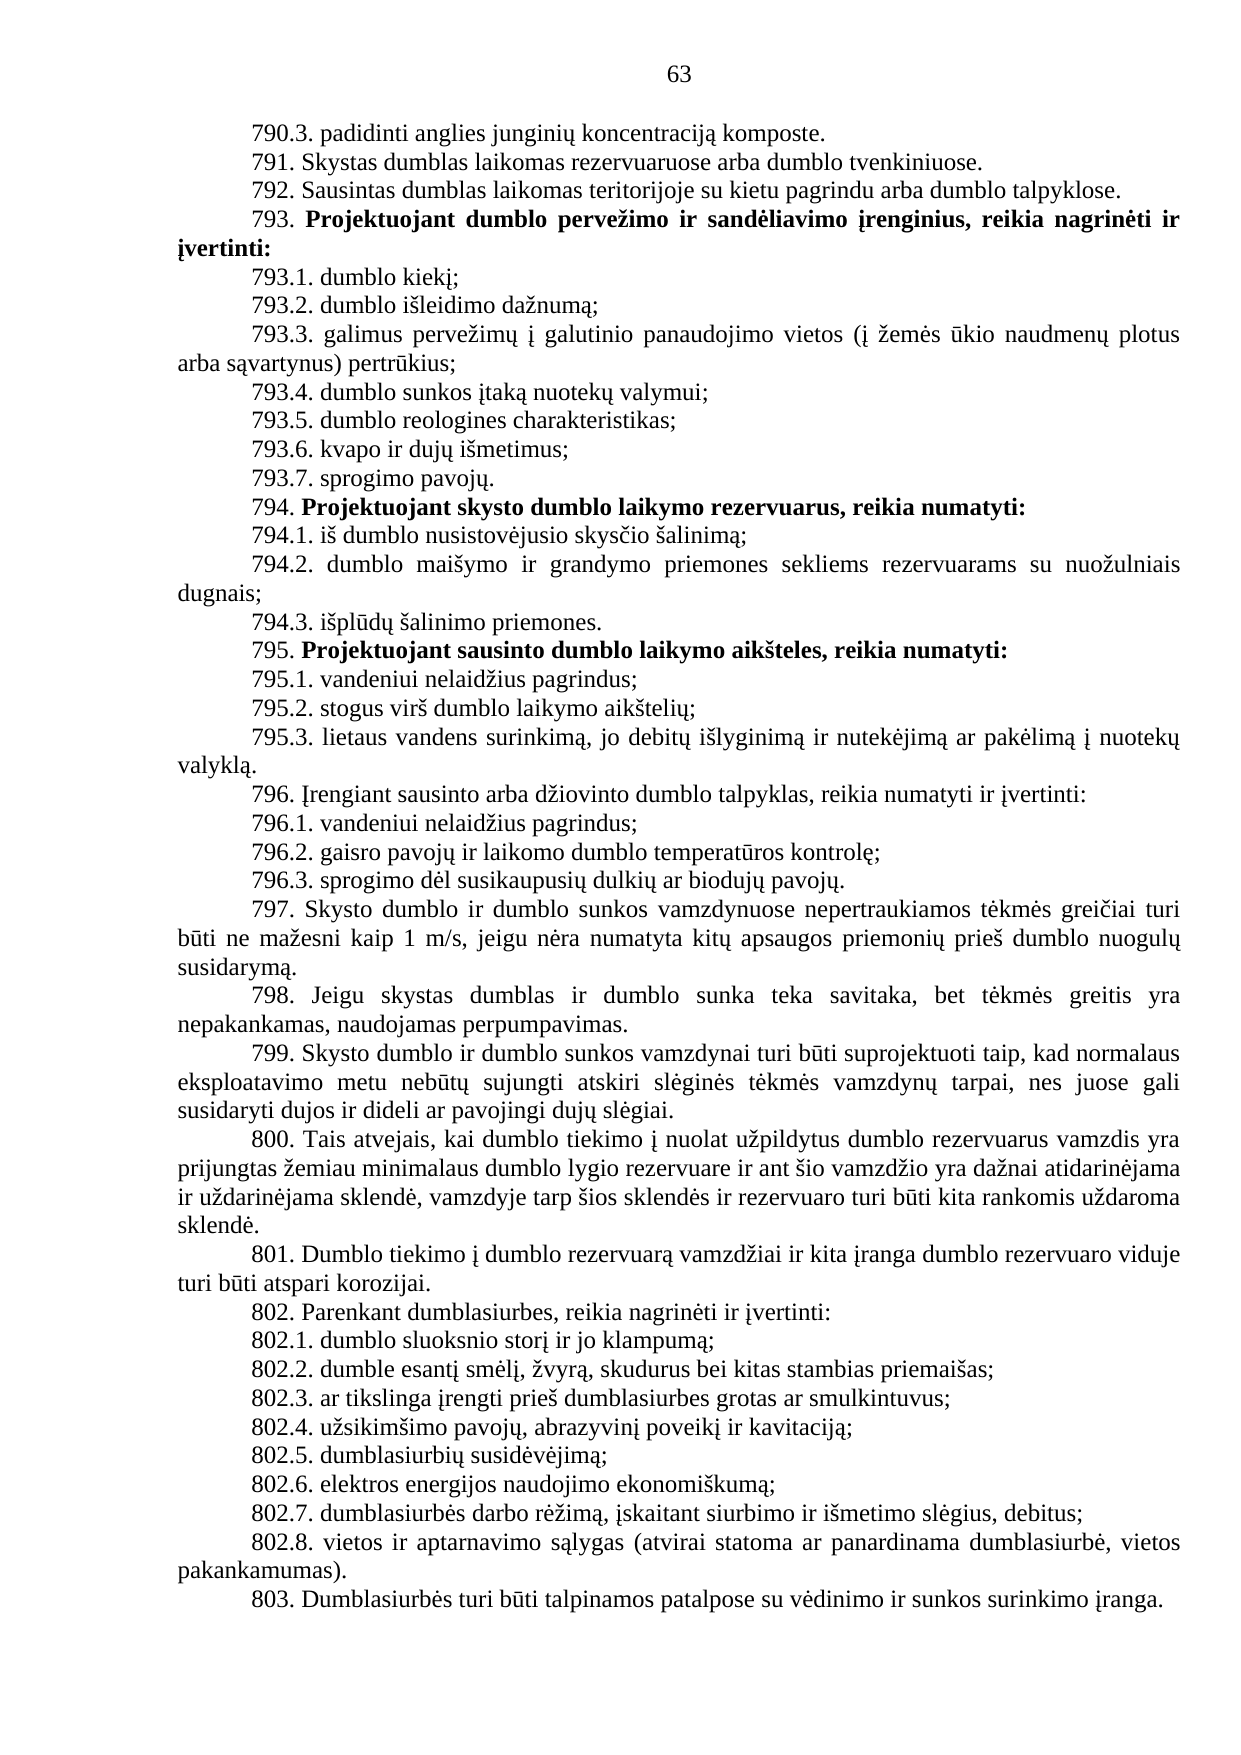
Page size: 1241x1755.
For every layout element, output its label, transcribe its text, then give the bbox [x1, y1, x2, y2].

text 802.5. dumblasiurbių susidėvėjimą; [177, 1441, 1181, 1469]
text 802. Parenkant dumblasiurbes, reikia nagrinėti ir įvertinti: [177, 1297, 1181, 1326]
text 793.1. dumblo kiekį; [177, 262, 1181, 291]
text 797. Skysto dumblo ir dumblo sunkos vamzdynuose nepertraukiamos tėkmės greičiai turi būti ne mažesni kaip 1 m/s, jeigu nėra numatyta kitų apsaugos priemonių prieš dumblo nuogulų susidarymą. [177, 894, 1181, 981]
text 793.7. sprogimo pavojų. [177, 463, 1181, 492]
text 795.2. stogus virš dumblo laikymo aikštelių; [177, 693, 1181, 722]
text 798. Jeigu skystas dumblas ir dumblo sunka teka savitaka, bet tėkmės greitis yra nepakankamas, naudojamas perpumpavimas. [177, 981, 1181, 1038]
text 802.1. dumblo sluoksnio storį ir jo klampumą; [177, 1326, 1181, 1354]
text 799. Skysto dumblo ir dumblo sunkos vamzdynai turi būti suprojektuoti taip, kad normalaus eksploatavimo metu nebūtų sujungti atskiri slėginės tėkmės vamzdynų tarpai, nes juose gali susidaryti dujos ir dideli ar pavojingi dujų slėgiai. [177, 1038, 1181, 1124]
text 802.4. užsikimšimo pavojų, abrazyvinį poveikį ir kavitaciją; [177, 1412, 1181, 1441]
text 790.3. padidinti anglies junginių koncentraciją komposte. [177, 118, 1181, 147]
text 802.2. dumble esantį smėlį, žvyrą, skudurus bei kitas stambias priemaišas; [177, 1354, 1181, 1383]
text 801. Dumblo tiekimo į dumblo rezervuarą vamzdžiai ir kita įranga dumblo rezervuaro viduje turi būti atspari korozijai. [177, 1239, 1181, 1297]
text 795.3. lietaus vandens surinkimą, jo debitų išlyginimą ir nutekėjimą ar pakėlimą į nuotekų valyklą. [177, 722, 1181, 779]
text 794.3. išplūdų šalinimo priemones. [177, 607, 1181, 636]
text 794.1. iš dumblo nusistovėjusio skysčio šalinimą; [177, 521, 1181, 549]
text 793. Projektuojant dumblo pervežimo ir sandėliavimo įrenginius, reikia nagrinėti ir įvertinti: [177, 204, 1181, 262]
text 802.8. vietos ir aptarnavimo sąlygas (atvirai statoma ar panardinama dumblasiurbė, vietos pakankamumas). [177, 1527, 1181, 1584]
text 791. Skystas dumblas laikomas rezervuaruose arba dumblo tvenkiniuose. [177, 147, 1181, 176]
text 796. Įrengiant sausinto arba džiovinto dumblo talpyklas, reikia numatyti ir įvertinti: [177, 779, 1181, 808]
text 792. Sausintas dumblas laikomas teritorijoje su kietu pagrindu arba dumblo talpyklose. [177, 176, 1181, 204]
text 802.3. ar tikslinga įrengti prieš dumblasiurbes grotas ar smulkintuvus; [177, 1383, 1181, 1412]
text 793.3. galimus pervežimų į galutinio panaudojimo vietos (į žemės ūkio naudmenų plotus arba sąvartynus) pertrūkius; [177, 319, 1181, 377]
text 803. Dumblasiurbės turi būti talpinamos patalpose su vėdinimo ir sunkos surinkimo įranga. [177, 1584, 1181, 1613]
text 794.2. dumblo maišymo ir grandymo priemones sekliems rezervuarams su nuožulniais dugnais; [177, 549, 1181, 607]
text 800. Tais atvejais, kai dumblo tiekimo į nuolat užpildytus dumblo rezervuarus vamzdis yra prijungtas žemiau minimalaus dumblo lygio rezervuare ir ant šio vamzdžio yra dažnai atidarinėjama ir uždarinėjama sklendė, vamzdyje tarp šios sklendės ir rezervuaro turi būti kita rankomis uždaroma sklendė. [177, 1124, 1181, 1239]
text 802.6. elektros energijos naudojimo ekonomiškumą; [177, 1469, 1181, 1498]
text 802.7. dumblasiurbės darbo rėžimą, įskaitant siurbimo ir išmetimo slėgius, debitus; [177, 1498, 1181, 1527]
text 795. Projektuojant sausinto dumblo laikymo aikšteles, reikia numatyti: [177, 636, 1181, 664]
text 795.1. vandeniui nelaidžius pagrindus; [177, 664, 1181, 693]
text 796.1. vandeniui nelaidžius pagrindus; [177, 808, 1181, 837]
text 793.5. dumblo reologines charakteristikas; [177, 406, 1181, 434]
text 793.2. dumblo išleidimo dažnumą; [177, 291, 1181, 319]
text 796.3. sprogimo dėl susikaupusių dulkių ar biodujų pavojų. [177, 866, 1181, 894]
text 793.4. dumblo sunkos įtaką nuotekų valymui; [177, 377, 1181, 406]
text 793.6. kvapo ir dujų išmetimus; [177, 434, 1181, 463]
text 794. Projektuojant skysto dumblo laikymo rezervuarus, reikia numatyti: [177, 492, 1181, 521]
text 796.2. gaisro pavojų ir laikomo dumblo temperatūros kontrolę; [177, 837, 1181, 866]
